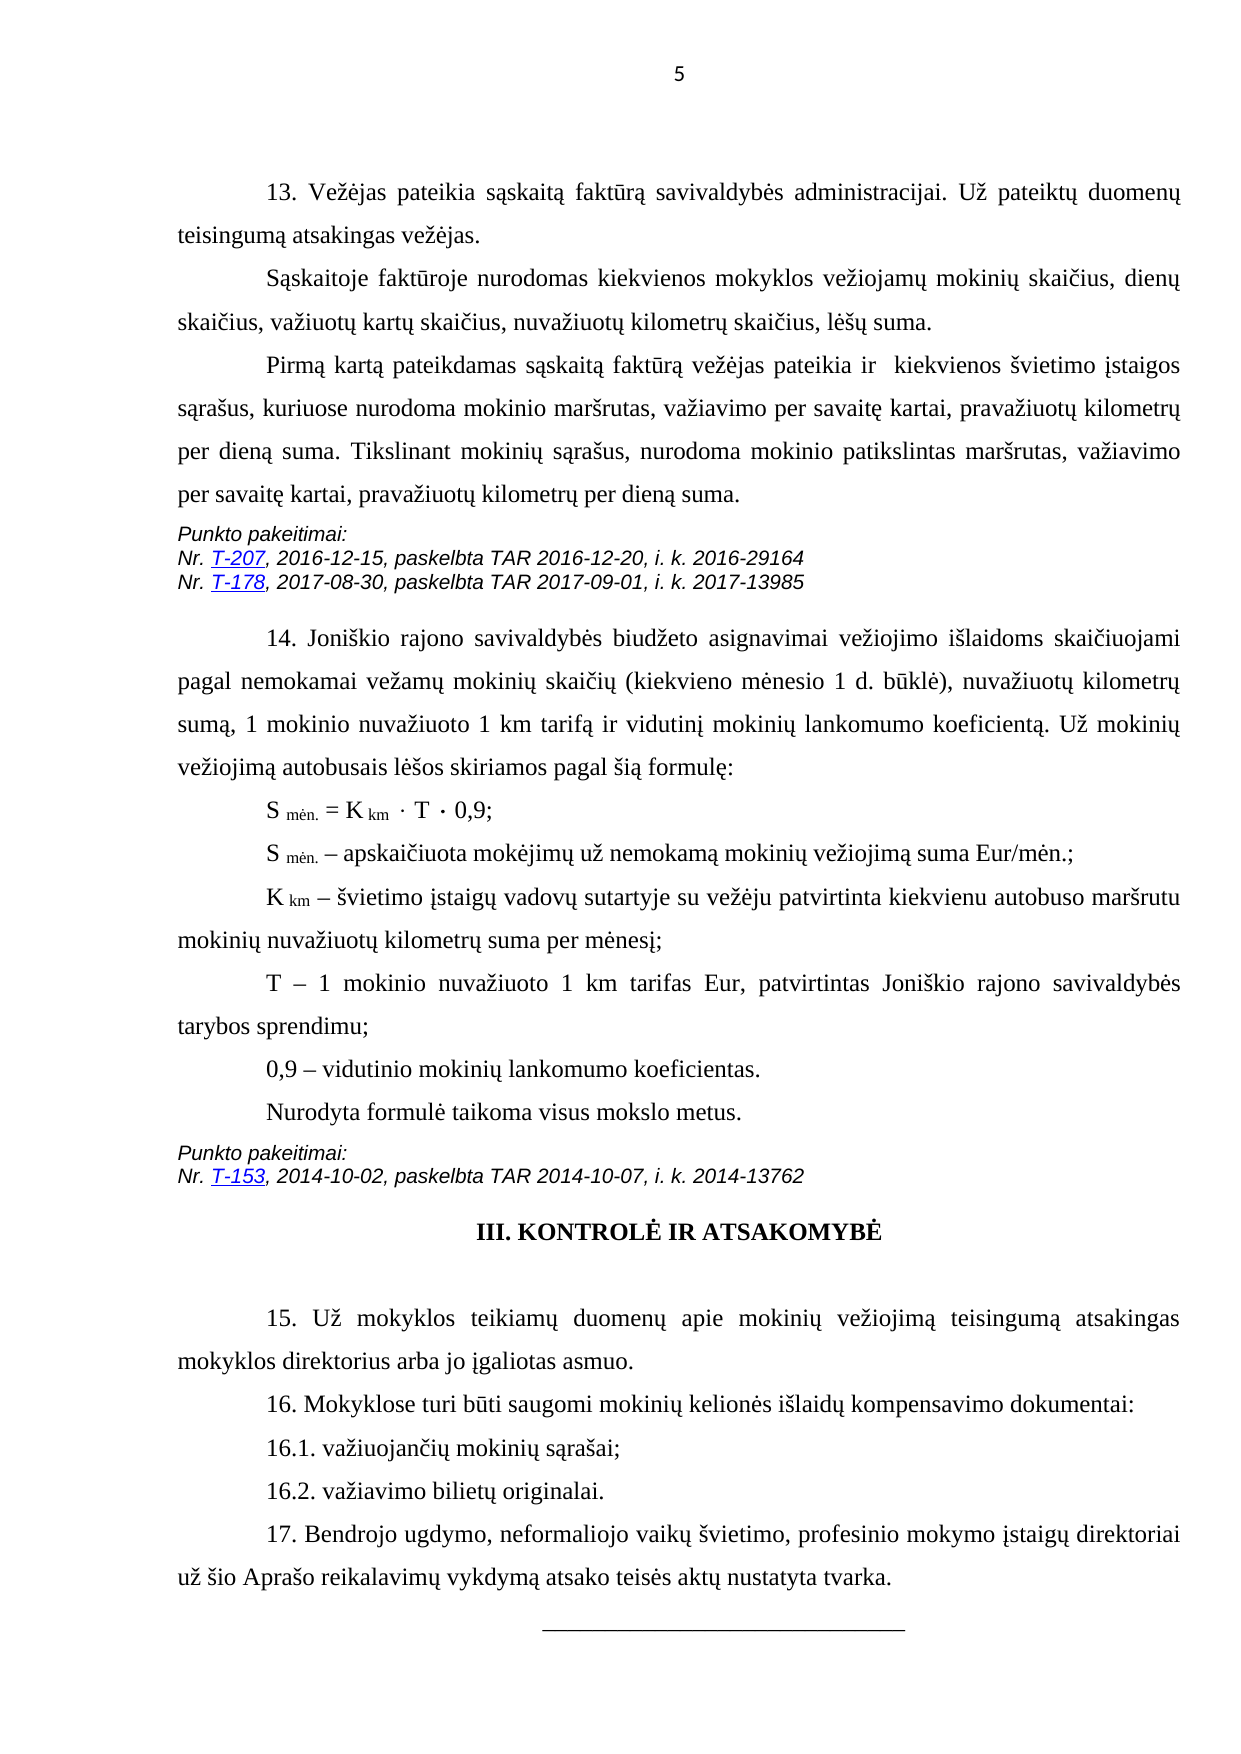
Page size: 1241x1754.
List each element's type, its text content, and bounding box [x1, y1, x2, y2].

text 15. Už mokyklos teikiamų duomenų apie mokinių vežiojimą teisingumą atsakingas mokyklos direktorius arba jo įgaliotas asmuo. [177, 1303, 1181, 1375]
text 0,9 – vidutinio mokinių lankomumo koeficientas. [177, 1054, 1181, 1083]
text Punkto pakeitimai: [177, 522, 1181, 546]
text Pirmą kartą pateikdamas sąskaitą faktūrą vežėjas pateikia ir kiekvienos švietimo įstaigos sąrašus, kuriuose nurodoma mokinio maršrutas, važiavimo per savaitę kartai, pravažiuotų kilometrų per dieną suma. Tikslinant mokinių sąrašus, nurodoma mokinio patikslintas maršrutas, važiavimo per savaitę kartai, pravažiuotų kilometrų per dieną suma. [177, 350, 1181, 508]
text 17. Bendrojo ugdymo, neformaliojo vaikų švietimo, profesinio mokymo įstaigų direktoriai už šio Aprašo reikalavimų vykdymą atsako teisės aktų nustatyta tvarka. [177, 1519, 1181, 1591]
subtitle III. KONTROLĖ IR ATSAKOMYBĖ [177, 1217, 1181, 1246]
text 16. Mokyklose turi būti saugomi mokinių kelionės išlaidų kompensavimo dokumentai: [177, 1389, 1181, 1418]
text _____________________________ [177, 1605, 1181, 1634]
text Nr. T-207, 2016-12-15, paskelbta TAR 2016-12-20, i. k. 2016-29164 [177, 546, 1181, 570]
text K km – švietimo įstaigų vadovų sutartyje su vežėju patvirtinta kiekvienu autobuso maršrutu mokinių nuvažiuotų kilometrų suma per mėnesį; [177, 882, 1181, 953]
text S mėn. = K km  T  0,9; [177, 795, 1181, 824]
text Nr. T-153, 2014-10-02, paskelbta TAR 2014-10-07, i. k. 2014-13762 [177, 1164, 1181, 1188]
text Nurodyta formulė taikoma visus mokslo metus. [177, 1097, 1181, 1126]
text S mėn. – apskaičiuota mokėjimų už nemokamą mokinių vežiojimą suma Eur/mėn.; [177, 838, 1181, 867]
text Nr. T-178, 2017-08-30, paskelbta TAR 2017-09-01, i. k. 2017-13985 [177, 570, 1181, 594]
text Punkto pakeitimai: [177, 1140, 1181, 1164]
text 13. Vežėjas pateikia sąskaitą faktūrą savivaldybės administracijai. Už pateiktų duomenų teisingumą atsakingas vežėjas. [177, 177, 1181, 249]
text 16.1. važiuojančių mokinių sąrašai; [177, 1433, 1181, 1461]
text Sąskaitoje faktūroje nurodomas kiekvienos mokyklos vežiojamų mokinių skaičius, dienų skaičius, važiuotų kartų skaičius, nuvažiuotų kilometrų skaičius, lėšų suma. [177, 263, 1181, 335]
text T – 1 mokinio nuvažiuoto 1 km tarifas Eur, patvirtintas Joniškio rajono savivaldybės tarybos sprendimu; [177, 968, 1181, 1040]
text 14. Joniškio rajono savivaldybės biudžeto asignavimai vežiojimo išlaidoms skaičiuojami pagal nemokamai vežamų mokinių skaičių (kiekvieno mėnesio 1 d. būklė), nuvažiuotų kilometrų sumą, 1 mokinio nuvažiuoto 1 km tarifą ir vidutinį mokinių lankomumo koeficientą. Už mokinių vežiojimą autobusais lėšos skiriamos pagal šią formulę: [177, 623, 1181, 781]
text 16.2. važiavimo bilietų originalai. [177, 1476, 1181, 1504]
